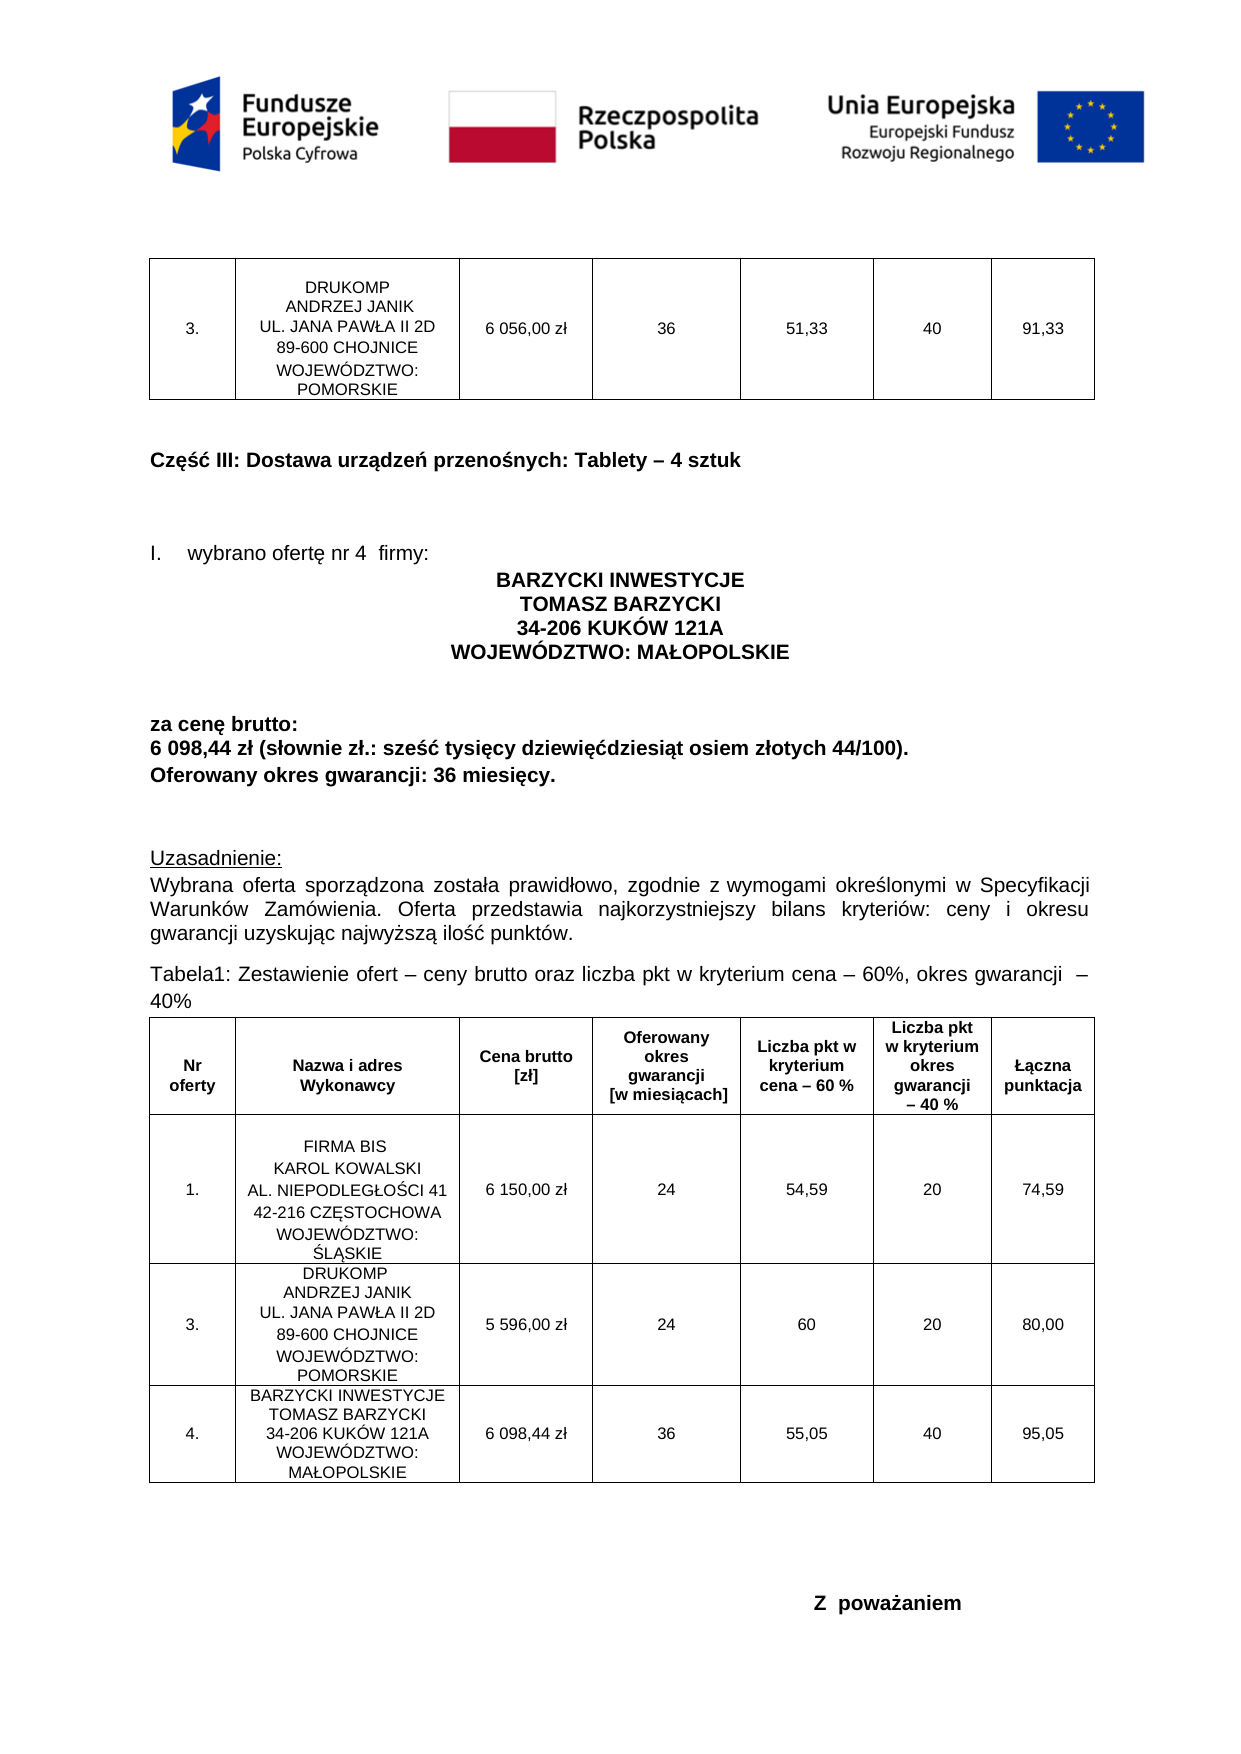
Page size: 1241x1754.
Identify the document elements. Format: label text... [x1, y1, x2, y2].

table_cell 51,33 [741, 259, 873, 399]
table_cell 6 150,00 zł [460, 1115, 592, 1263]
text Tabela1: Zestawienie ofert – ceny brutto oraz liczba pkt w kryterium cena – 60%, okres gwarancji – 40% [150, 962, 1090, 1013]
table_cell 36 [593, 1386, 740, 1482]
text Oferowany okres gwarancji: 36 miesięcy. [150, 763, 1090, 787]
table_cell 24 [593, 1115, 740, 1263]
list wybrano ofertę nr 4 firmy: [150, 541, 1090, 564]
table_cell 80,00 [992, 1264, 1094, 1385]
table_header Cena brutto [zł] [460, 1018, 592, 1114]
table_header Łączna punktacja [992, 1018, 1094, 1114]
table_header Nr oferty [150, 1018, 235, 1114]
table_header Liczba pkt w kryterium okres gwarancji – 40 % [874, 1018, 991, 1114]
table_cell 91,33 [992, 259, 1094, 399]
table_cell BARZYCKI INWESTYCJE TOMASZ BARZYCKI 34-206 KUKÓW 121A WOJEWÓDZTWO: MAŁOPOLSKIE [236, 1386, 459, 1482]
table_cell 5 596,00 zł [460, 1264, 592, 1385]
table_cell DRUKOMP ANDRZEJ JANIK UL. JANA PAWŁA II 2D 89-600 CHOJNICE WOJEWÓDZTWO: POMORSKIE [236, 259, 459, 399]
text za cenę brutto: [150, 712, 1090, 736]
table_cell 36 [593, 259, 740, 399]
table_cell 3. [150, 259, 235, 399]
table_cell 74,59 [992, 1115, 1094, 1263]
table_cell 20 [874, 1264, 991, 1385]
table_cell 95,05 [992, 1386, 1094, 1482]
text 34-206 KUKÓW 121A [150, 616, 1090, 640]
table_cell FIRMA BIS KAROL KOWALSKI AL. NIEPODLEGŁOŚCI 41 42-216 CZĘSTOCHOWA WOJEWÓDZTWO: ŚLĄSKIE [236, 1115, 459, 1263]
table_header Nazwa i adres Wykonawcy [236, 1018, 459, 1114]
text Z poważaniem [814, 1590, 1090, 1614]
table_cell 60 [741, 1264, 873, 1385]
table_cell 40 [874, 1386, 991, 1482]
subtitle Część III: Dostawa urządzeń przenośnych: Tablety – 4 sztuk [150, 448, 1090, 472]
table_header Liczba pkt w kryterium cena – 60 % [741, 1018, 873, 1114]
table_cell DRUKOMP ANDRZEJ JANIK UL. JANA PAWŁA II 2D 89-600 CHOJNICE WOJEWÓDZTWO: POMORSKIE [236, 1264, 459, 1385]
table_cell 1. [150, 1115, 235, 1263]
table_cell 6 056,00 zł [460, 259, 592, 399]
text Uzasadnienie: [150, 846, 1090, 870]
text TOMASZ BARZYCKI [150, 592, 1090, 616]
text Wybrana oferta sporządzona została prawidłowo, zgodnie z wymogami określonymi w Specyfikacji Warunków Zamówienia. Oferta przedstawia najkorzystniejszy bilans kryteriów: ceny i okresu gwarancji uzyskując najwyższą ilość punktów. [150, 873, 1090, 945]
table_header Oferowany okres gwarancji [w miesiącach] [593, 1018, 740, 1114]
table_cell 40 [874, 259, 991, 399]
table_cell 24 [593, 1264, 740, 1385]
table_cell 6 098,44 zł [460, 1386, 592, 1482]
text BARZYCKI INWESTYCJE [150, 568, 1090, 592]
text 6 098,44 zł (słownie zł.: sześć tysięcy dziewięćdziesiąt osiem złotych 44/100). [150, 736, 1090, 760]
table_cell 55,05 [741, 1386, 873, 1482]
table_cell 3. [150, 1264, 235, 1385]
table_cell 4. [150, 1386, 235, 1482]
text WOJEWÓDZTWO: MAŁOPOLSKIE [150, 640, 1090, 664]
table_cell 54,59 [741, 1115, 873, 1263]
table_cell 20 [874, 1115, 991, 1263]
